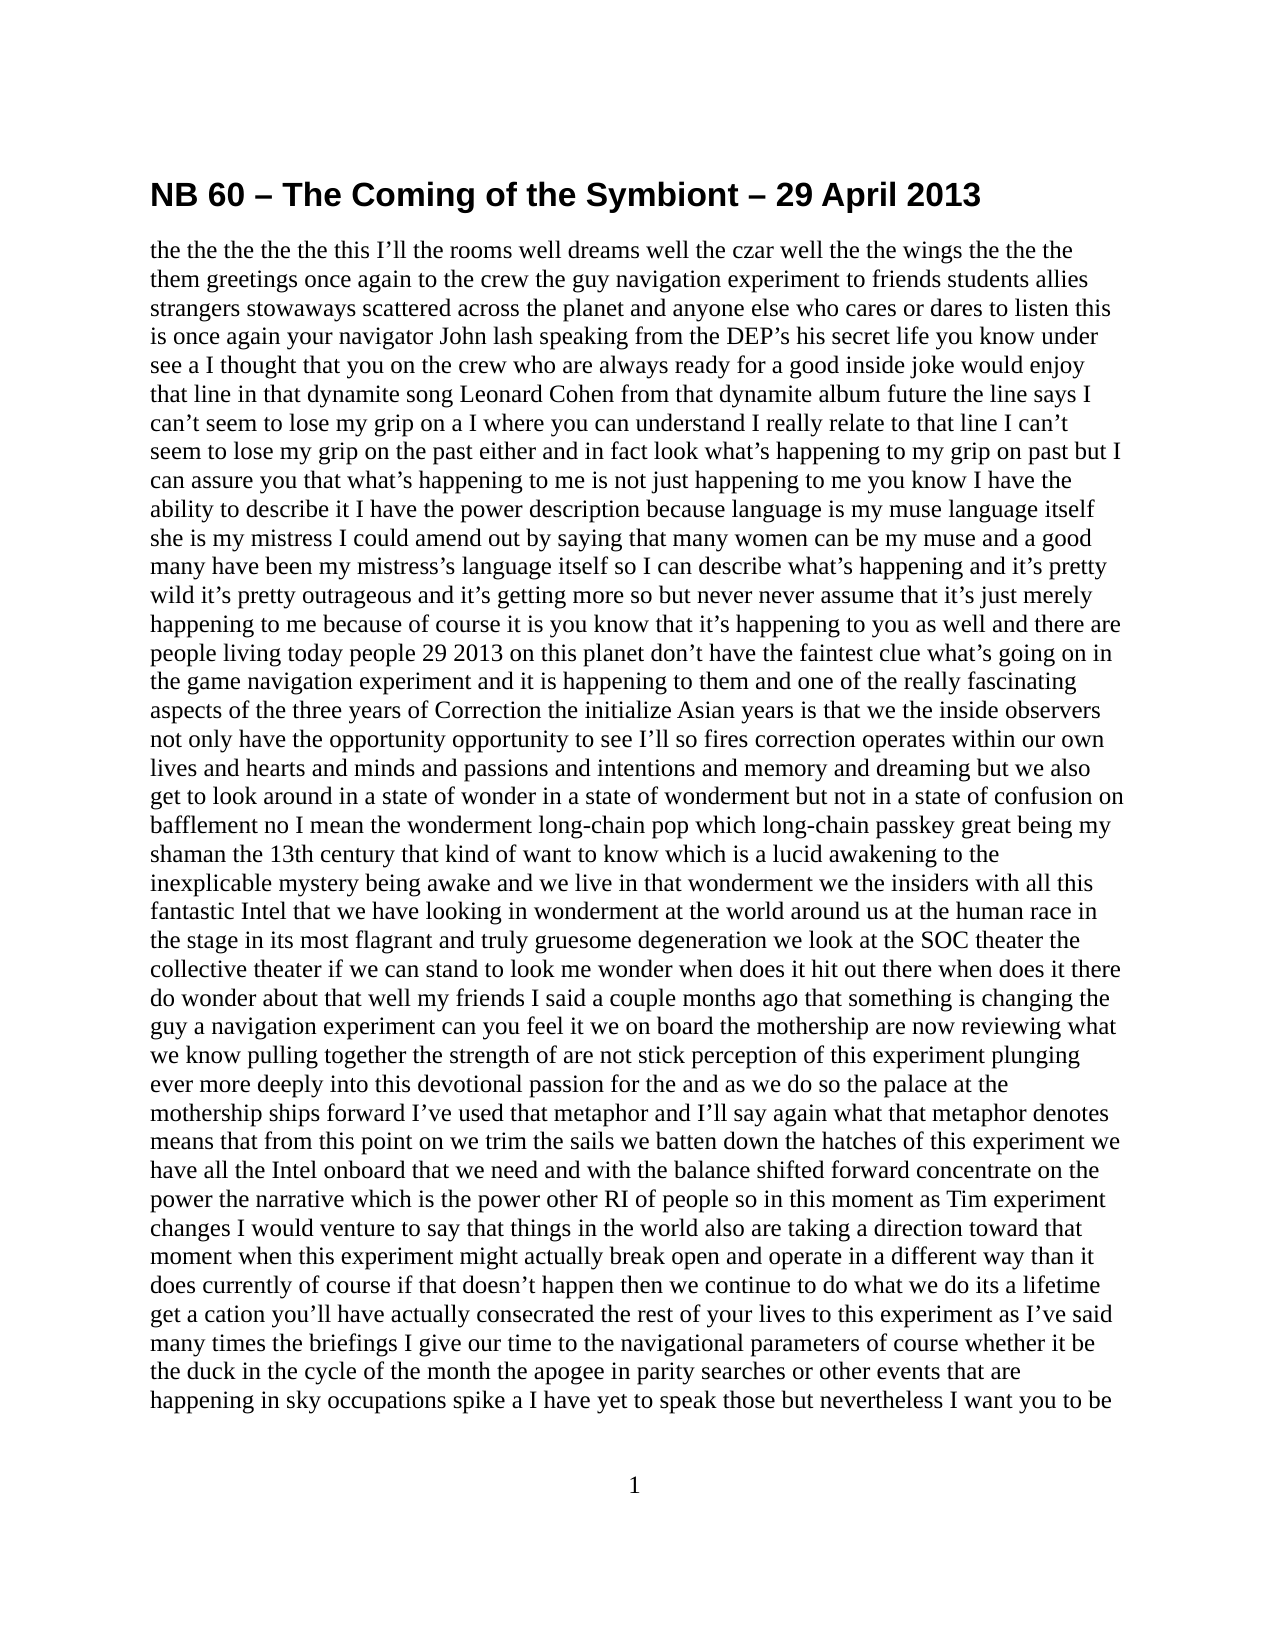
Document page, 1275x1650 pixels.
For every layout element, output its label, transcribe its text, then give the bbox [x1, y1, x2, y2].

subtitle NB 60 – The Coming of the Symbiont – 29 April 2013 [150, 175, 1125, 214]
text the the the the the this I’ll the rooms well dreams well the czar well the the wings the the the them greetings once again to the crew the guy navigation experiment to friends students allies strangers stowaways scattered across the planet and anyone else who cares or dares to listen this is once again your navigator John lash speaking from the DEP’s his secret life you know under see a I thought that you on the crew who are always ready for a good inside joke would enjoy that line in that dynamite song Leonard Cohen from that dynamite album future the line says I can’t seem to lose my grip on a I where you can understand I really relate to that line I can’t seem to lose my grip on the past either and in fact look what’s happening to my grip on past but I can assure you that what’s happening to me is not just happening to me you know I have the ability to describe it I have the power description because language is my muse language itself she is my mistress I could amend out by saying that many women can be my muse and a good many have been my mistress’s language itself so I can describe what’s happening and it’s pretty wild it’s pretty outrageous and it’s getting more so but never never assume that it’s just merely happening to me because of course it is you know that it’s happening to you as well and there are people living today people 29 2013 on this planet don’t have the faintest clue what’s going on in the game navigation experiment and it is happening to them and one of the really fascinating aspects of the three years of Correction the initialize Asian years is that we the inside observers not only have the opportunity opportunity to see I’ll so fires correction operates within our own lives and hearts and minds and passions and intentions and memory and dreaming but we also get to look around in a state of wonder in a state of wonderment but not in a state of confusion on bafflement no I mean the wonderment long-chain pop which long-chain passkey great being my shaman the 13th century that kind of want to know which is a lucid awakening to the inexplicable mystery being awake and we live in that wonderment we the insiders with all this fantastic Intel that we have looking in wonderment at the world around us at the human race in the stage in its most flagrant and truly gruesome degeneration we look at the SOC theater the collective theater if we can stand to look me wonder when does it hit out there when does it there do wonder about that well my friends I said a couple months ago that something is changing the guy a navigation experiment can you feel it we on board the mothership are now reviewing what we know pulling together the strength of are not stick perception of this experiment plunging ever more deeply into this devotional passion for the and as we do so the palace at the mothership ships forward I’ve used that metaphor and I’ll say again what that metaphor denotes means that from this point on we trim the sails we batten down the hatches of this experiment we have all the Intel onboard that we need and with the balance shifted forward concentrate on the power the narrative which is the power other RI of people so in this moment as Tim experiment changes I would venture to say that things in the world also are taking a direction toward that moment when this experiment might actually break open and operate in a different way than it does currently of course if that doesn’t happen then we continue to do what we do its a lifetime get a cation you’ll have actually consecrated the rest of your lives to this experiment as I’ve said many times the briefings I give our time to the navigational parameters of course whether it be the duck in the cycle of the month the apogee in parity searches or other events that are happening in sky occupations spike a I have yet to speak those but nevertheless I want you to be [150, 235, 1125, 1414]
